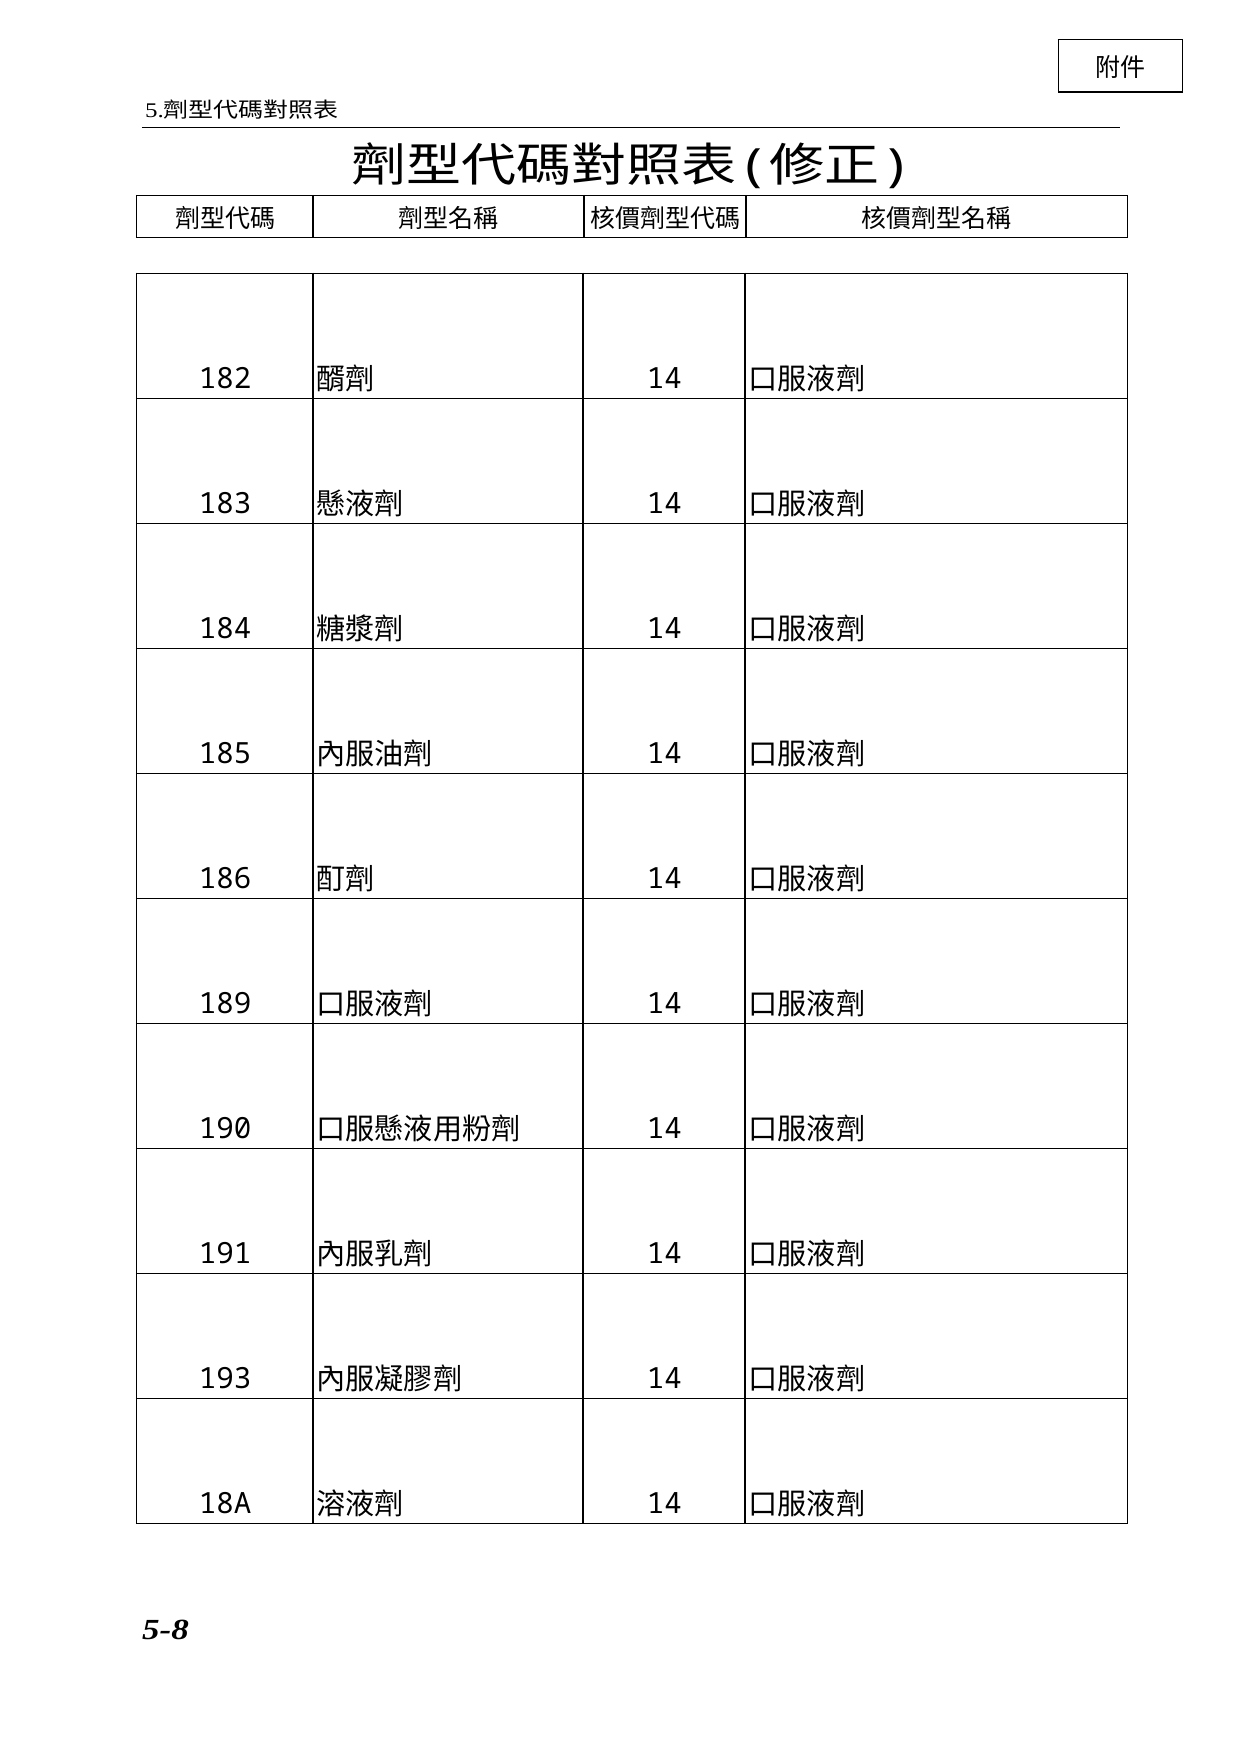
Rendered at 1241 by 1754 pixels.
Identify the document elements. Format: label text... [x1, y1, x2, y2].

table_cell 口服液劑 [746, 524, 1127, 648]
table_cell 14 [584, 274, 744, 398]
table_cell 內服油劑 [314, 649, 582, 773]
table_cell 18A [137, 1399, 312, 1523]
table_cell 14 [584, 1149, 744, 1273]
table_cell 14 [584, 899, 744, 1023]
table_cell 醑劑 [314, 274, 582, 398]
table_cell 內服凝膠劑 [314, 1274, 582, 1398]
table_cell 懸液劑 [314, 399, 582, 523]
table_cell 酊劑 [314, 774, 582, 898]
table_cell 口服液劑 [314, 899, 582, 1023]
table_cell 口服液劑 [746, 274, 1127, 398]
table_cell 內服乳劑 [314, 1149, 582, 1273]
table_cell 口服液劑 [746, 774, 1127, 898]
table_cell 口服液劑 [746, 399, 1127, 523]
table_cell 184 [137, 524, 312, 648]
table_cell 14 [584, 774, 744, 898]
table_cell 186 [137, 774, 312, 898]
table_cell 糖漿劑 [314, 524, 582, 648]
table_cell 口服液劑 [746, 649, 1127, 773]
table_cell 190 [137, 1024, 312, 1148]
table_cell 口服液劑 [746, 899, 1127, 1023]
table_cell 口服液劑 [746, 1399, 1127, 1523]
table_cell 14 [584, 1024, 744, 1148]
table_cell 183 [137, 399, 312, 523]
table_cell 14 [584, 1274, 744, 1398]
table_cell 口服液劑 [746, 1274, 1127, 1398]
table_cell 191 [137, 1149, 312, 1273]
table_cell 185 [137, 649, 312, 773]
table_cell 189 [137, 899, 312, 1023]
table_cell 14 [584, 399, 744, 523]
table_cell 14 [584, 1399, 744, 1523]
table_cell 193 [137, 1274, 312, 1398]
table_cell 182 [137, 274, 312, 398]
table_cell 口服懸液用粉劑 [314, 1024, 582, 1148]
table_cell 口服液劑 [746, 1149, 1127, 1273]
table_cell 溶液劑 [314, 1399, 582, 1523]
table_cell 口服液劑 [746, 1024, 1127, 1148]
table_cell 14 [584, 524, 744, 648]
table_cell 14 [584, 649, 744, 773]
